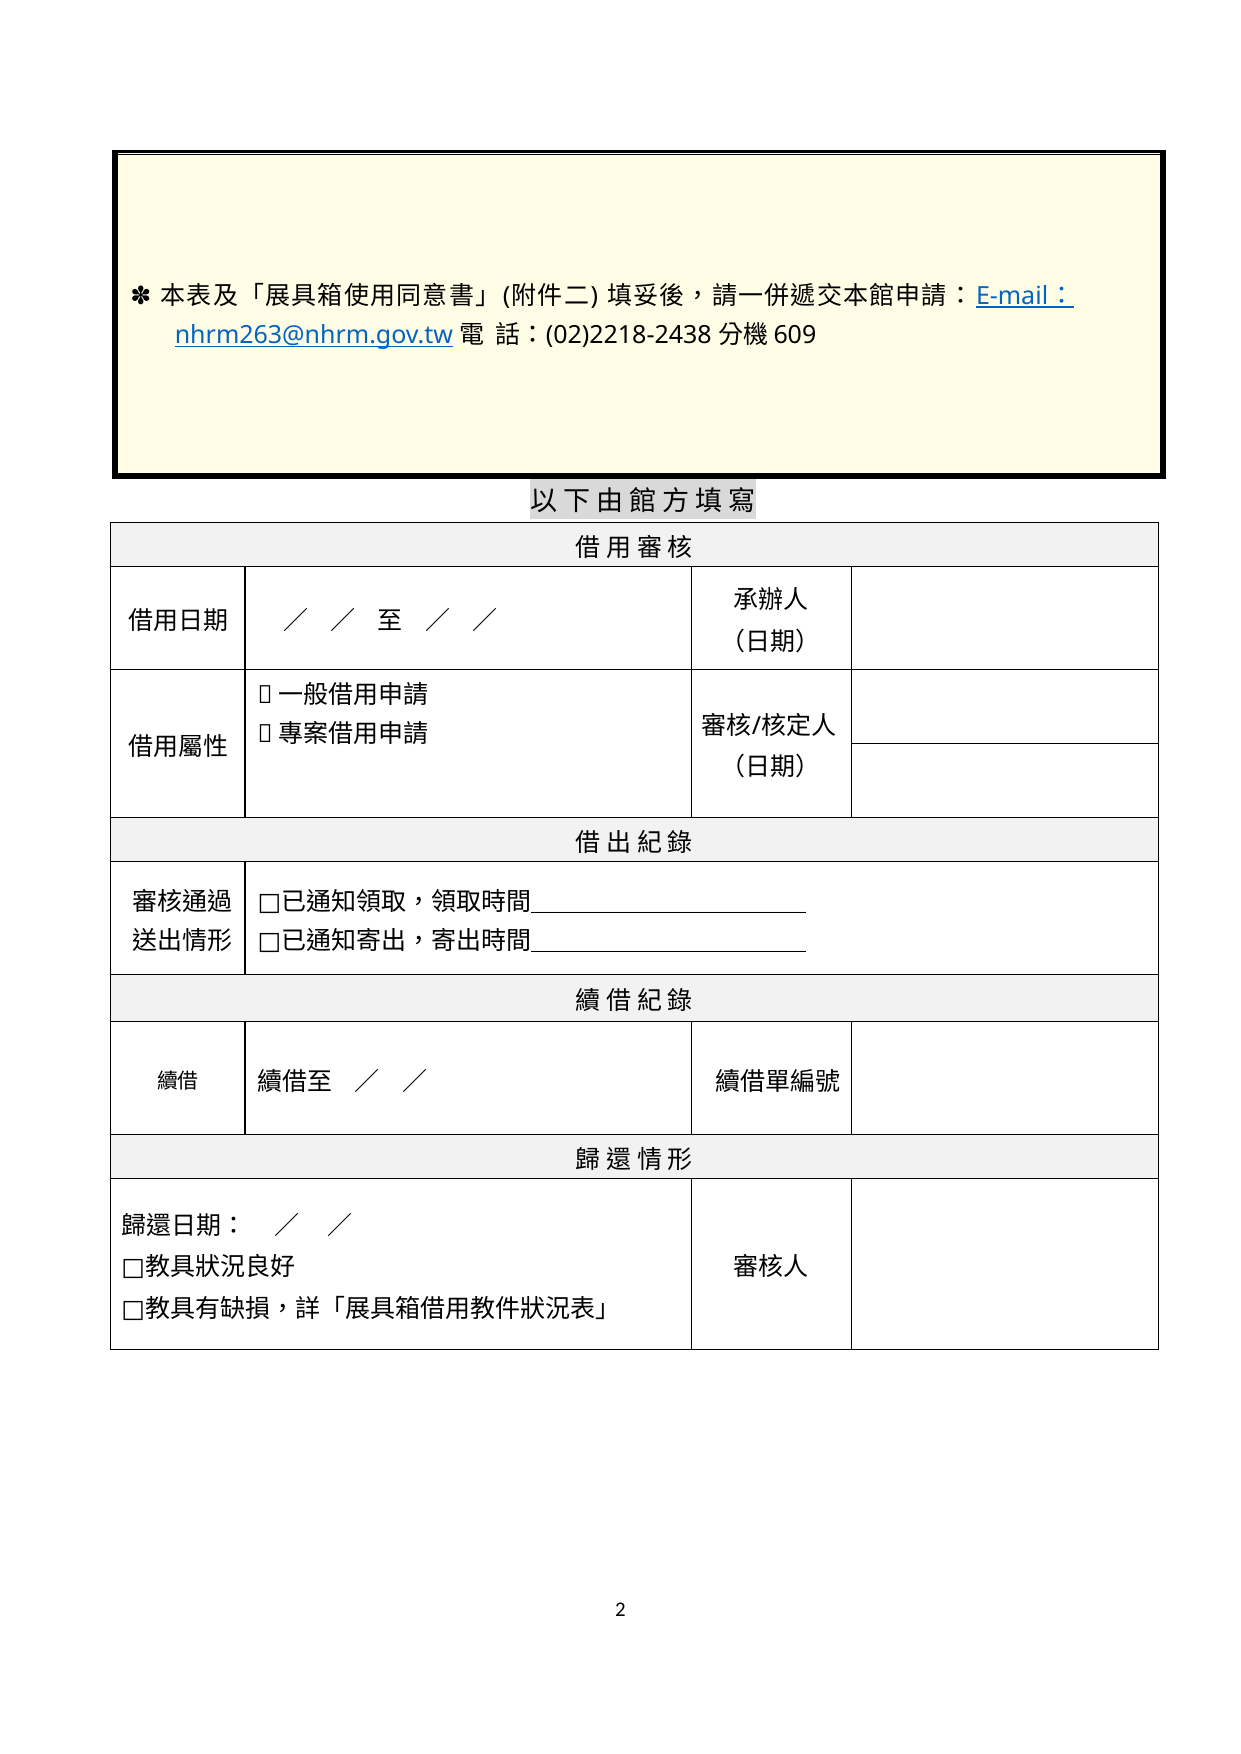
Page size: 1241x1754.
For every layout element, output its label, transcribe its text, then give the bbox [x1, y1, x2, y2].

table_header 借 用 審 核 [111, 523, 1158, 566]
table_cell 續 借 紀 錄 [111, 975, 1158, 1021]
table_cell 續借至 ／ ／ [246, 1022, 691, 1134]
table_cell 借 出 紀 錄 [111, 818, 1158, 861]
table_cell 審核/核定人 （日期） [692, 670, 851, 817]
table_cell 歸還日期： ／ ／ □教具狀況良好 □教具有缺損，詳「展具箱借用教件狀況表」 [111, 1179, 691, 1348]
table_cell [852, 1179, 1158, 1348]
table_cell 承辦人 （日期） [692, 567, 851, 669]
table_cell 續借 [111, 1022, 244, 1134]
text 以 下 由 館 方 填 寫 [112, 479, 756, 519]
table_cell [852, 744, 1158, 817]
table_cell 借用日期 [111, 567, 244, 669]
table_cell [852, 1022, 1158, 1134]
table_cell [852, 670, 1158, 743]
table_cell 審核通過送出情形 [111, 862, 244, 974]
table_cell  一般借用申請  專案借用申請 [246, 670, 691, 817]
table_cell ✽ 本表及「展具箱使用同意書」(附件二) 填妥後，請一併遞交本館申請：E-mail：nhrm263@nhrm.gov.tw 電 話：(02)2218-2438 分機609 [118, 155, 1160, 473]
table_cell □已通知領取，領取時間＿＿＿＿＿＿＿＿＿＿＿ □已通知寄出，寄出時間＿＿＿＿＿＿＿＿＿＿＿ [246, 862, 1158, 974]
table_cell 借用屬性 [111, 670, 244, 817]
table_cell [852, 567, 1158, 669]
table_cell ／ ／ 至 ／ ／ [246, 567, 691, 669]
table_cell 審核人 [692, 1179, 851, 1348]
table_cell 續借單編號 [692, 1022, 851, 1134]
table_cell 歸 還 情 形 [111, 1135, 1158, 1178]
